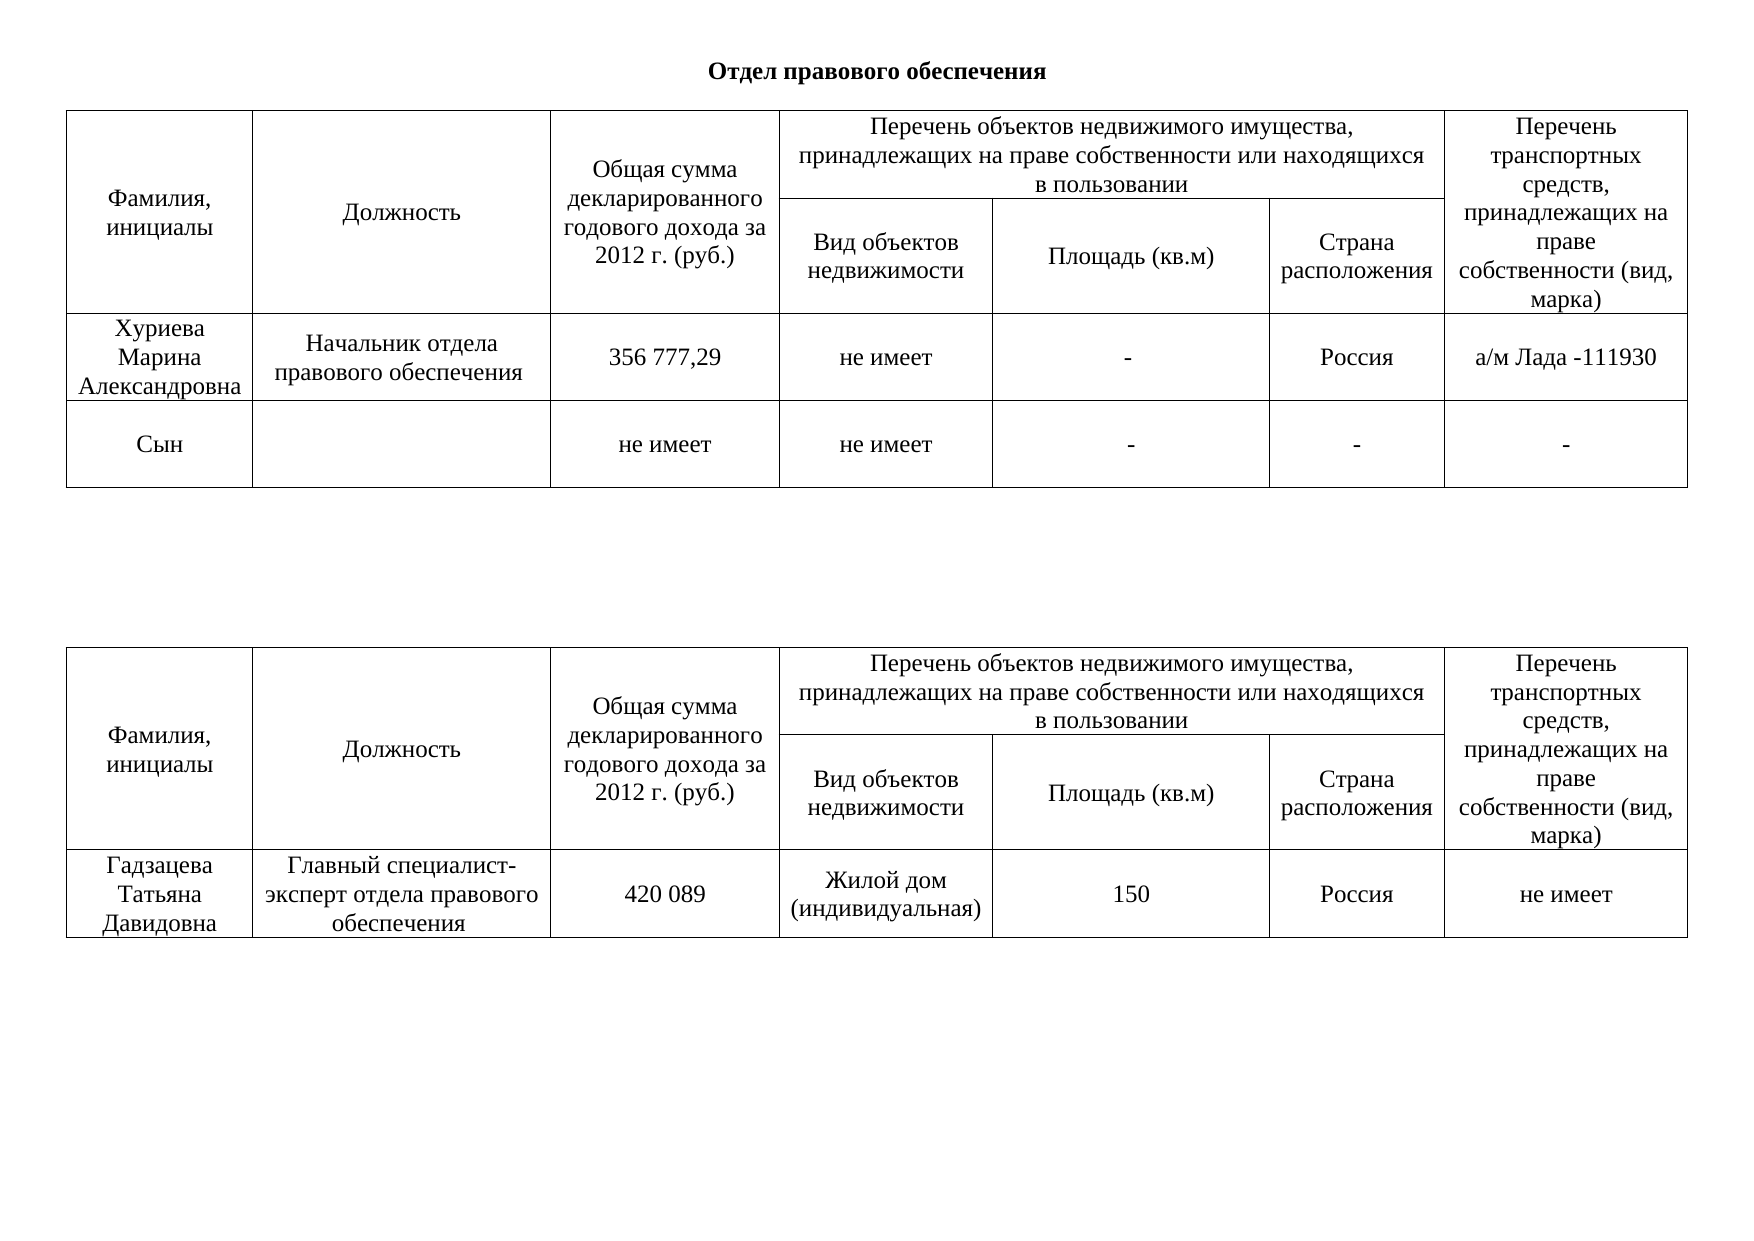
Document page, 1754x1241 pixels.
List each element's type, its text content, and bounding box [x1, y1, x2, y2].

table_cell Хуриева Марина Александровна [67, 314, 252, 400]
table_header Фамилия, инициалы [67, 648, 252, 849]
table_cell 420 089 [551, 850, 779, 937]
table_cell 356 777,29 [551, 314, 779, 400]
table_cell - [993, 314, 1269, 400]
table_cell не имеет [1445, 850, 1687, 937]
table_cell - [1270, 401, 1444, 487]
table_cell а/м Лада -111930 [1445, 314, 1687, 400]
table_cell Россия [1270, 850, 1444, 937]
table_header Должность [253, 111, 550, 312]
table_header Общая сумма декларированного годового дохода за 2012 г. (руб.) [551, 111, 779, 312]
table_cell Страна расположения [1270, 735, 1444, 849]
table_cell Вид объектов недвижимости [780, 735, 992, 849]
table_cell Начальник отдела правового обеспечения [253, 314, 550, 400]
table_header Перечень транспортных средств, принадлежащих на праве собственности (вид, марка) [1445, 648, 1687, 849]
table_cell 150 [993, 850, 1269, 937]
table_header Перечень объектов недвижимого имущества, принадлежащих на праве собственности или находящихся в пользовании [780, 111, 1444, 197]
table_cell Сын [67, 401, 252, 487]
table_header Перечень объектов недвижимого имущества, принадлежащих на праве собственности или находящихся в пользовании [780, 648, 1444, 734]
table_cell Гадзацева Татьяна Давидовна [67, 850, 252, 937]
text Отдел правового обеспечения [118, 56, 1636, 85]
table_header Перечень транспортных средств, принадлежащих на праве собственности (вид, марка) [1445, 111, 1687, 312]
table_cell - [1445, 401, 1687, 487]
table_cell Главный специалист-эксперт отдела правового обеспечения [253, 850, 550, 937]
table_cell не имеет [780, 401, 992, 487]
table_cell не имеет [551, 401, 779, 487]
table_cell Площадь (кв.м) [993, 199, 1269, 312]
table_header Фамилия, инициалы [67, 111, 252, 312]
table_cell - [993, 401, 1269, 487]
table_header Общая сумма декларированного годового дохода за 2012 г. (руб.) [551, 648, 779, 849]
table_cell Вид объектов недвижимости [780, 199, 992, 312]
table_cell [253, 401, 550, 487]
table_cell Площадь (кв.м) [993, 735, 1269, 849]
table_cell Россия [1270, 314, 1444, 400]
table_cell не имеет [780, 314, 992, 400]
table_header Должность [253, 648, 550, 849]
table_cell Страна расположения [1270, 199, 1444, 312]
table_cell Жилой дом (индивидуальная) [780, 850, 992, 937]
